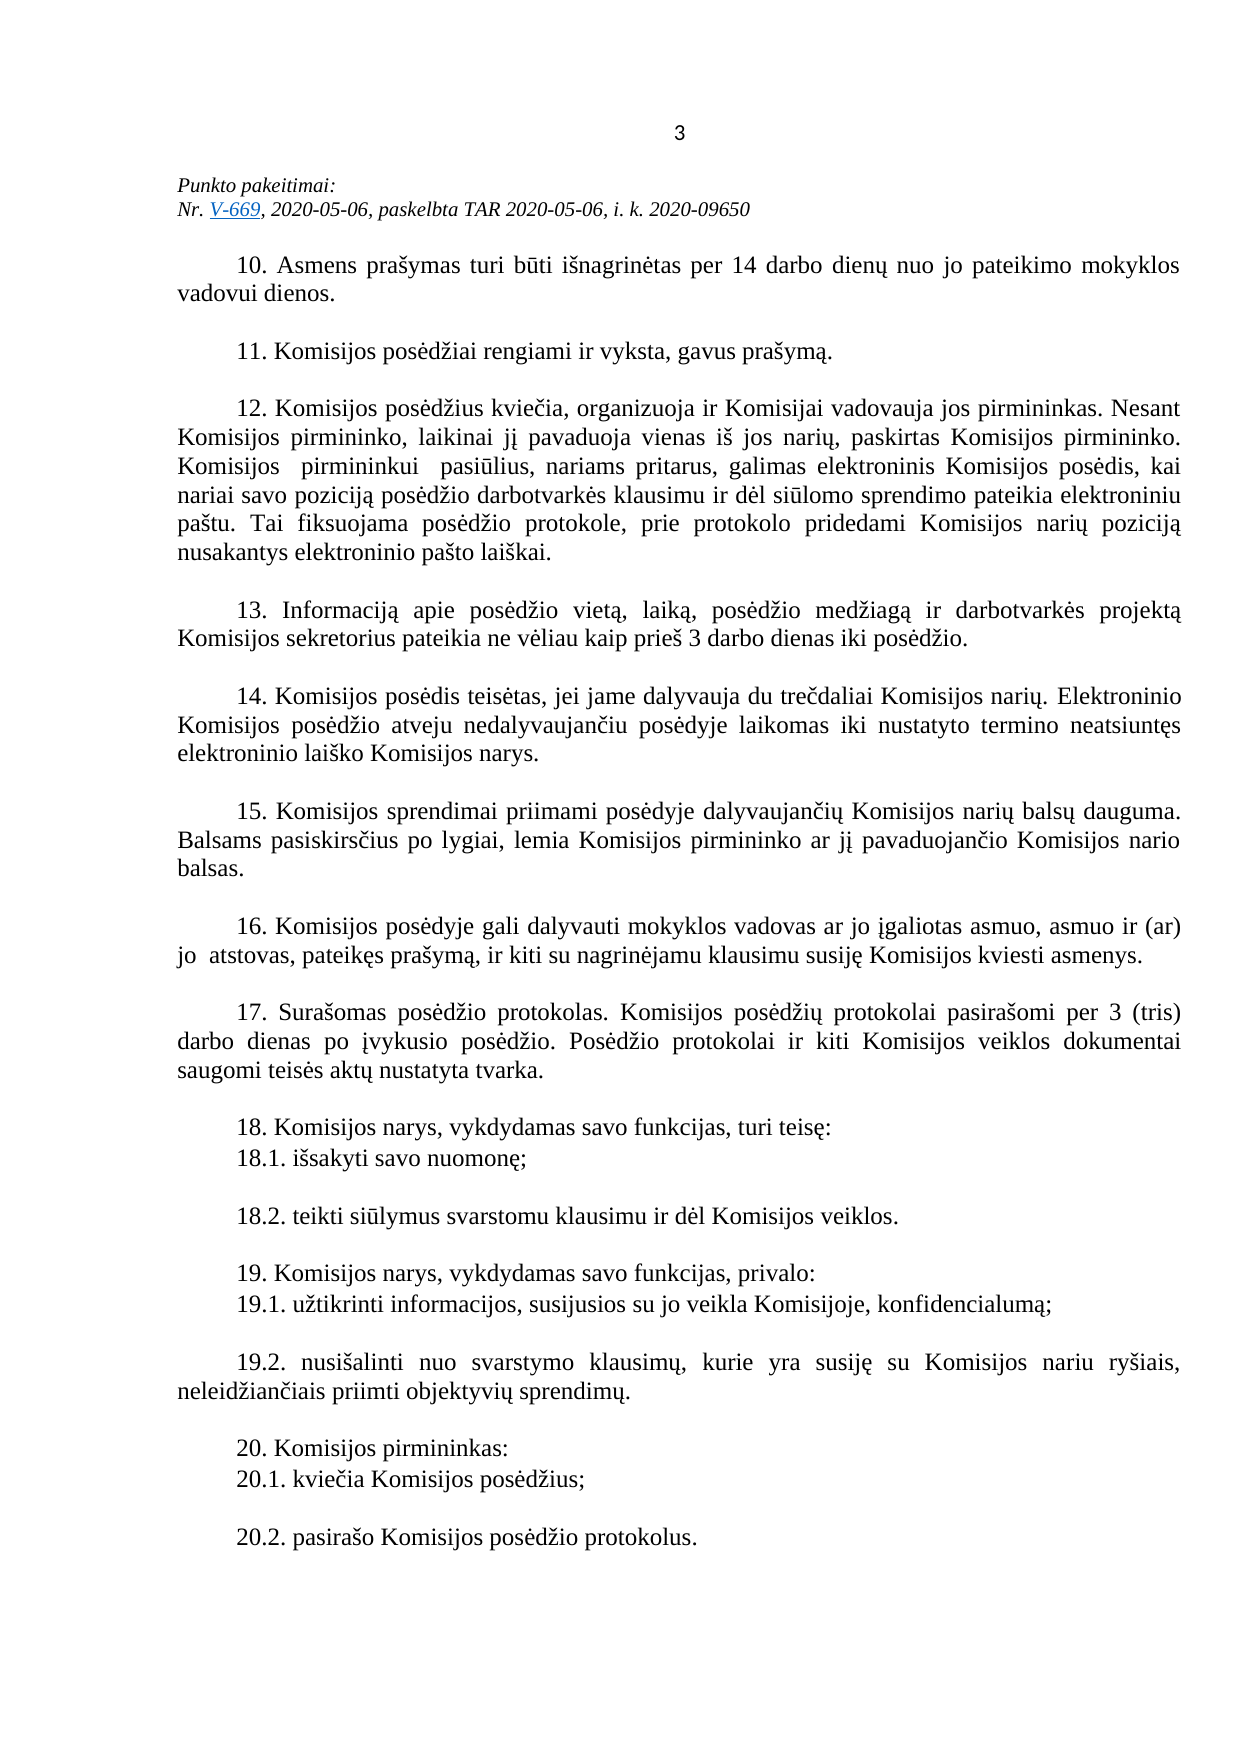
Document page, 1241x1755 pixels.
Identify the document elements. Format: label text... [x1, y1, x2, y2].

text 18.1. išsakyti savo nuomonę; [177, 1143, 1182, 1172]
text 18.2. teikti siūlymus svarstomu klausimu ir dėl Komisijos veiklos. [177, 1201, 1182, 1230]
text 11. Komisijos posėdžiai rengiami ir vyksta, gavus prašymą. [177, 336, 1182, 365]
text 10. Asmens prašymas turi būti išnagrinėtas per 14 darbo dienų nuo jo pateikimo mokyklos vadovui dienos. [177, 250, 1182, 307]
text 19. Komisijos narys, vykdydamas savo funkcijas, privalo: [177, 1258, 1182, 1287]
text 17. Surašomas posėdžio protokolas. Komisijos posėdžių protokolai pasirašomi per 3 (tris) darbo dienas po įvykusio posėdžio. Posėdžio protokolai ir kiti Komisijos veiklos dokumentai saugomi teisės aktų nustatyta tvarka. [177, 997, 1182, 1083]
text 14. Komisijos posėdis teisėtas, jei jame dalyvauja du trečdaliai Komisijos narių. Elektroninio Komisijos posėdžio atveju nedalyvaujančiu posėdyje laikomas iki nustatyto termino neatsiuntęs elektroninio laiško Komisijos narys. [177, 681, 1182, 767]
text 15. Komisijos sprendimai priimami posėdyje dalyvaujančių Komisijos narių balsų dauguma. Balsams pasiskirsčius po lygiai, lemia Komisijos pirmininko ar jį pavaduojančio Komisijos nario balsas. [177, 796, 1182, 882]
text 20.1. kviečia Komisijos posėdžius; [177, 1464, 1182, 1493]
text 20. Komisijos pirmininkas: [177, 1433, 1182, 1462]
text 12. Komisijos posėdžius kviečia, organizuoja ir Komisijai vadovauja jos pirmininkas. Nesant Komisijos pirmininko, laikinai jį pavaduoja vienas iš jos narių, paskirtas Komisijos pirmininko. Komisijos pirmininkui pasiūlius, nariams pritarus, galimas elektroninis Komisijos posėdis, kai nariai savo poziciją posėdžio darbotvarkės klausimu ir dėl siūlomo sprendimo pateikia elektroniniu paštu. Tai fiksuojama posėdžio protokole, prie protokolo pridedami Komisijos narių poziciją nusakantys elektroninio pašto laiškai. [177, 393, 1182, 566]
text Nr. V-669, 2020-05-06, paskelbta TAR 2020-05-06, i. k. 2020-09650 [177, 197, 1182, 221]
text 18. Komisijos narys, vykdydamas savo funkcijas, turi teisę: [177, 1112, 1182, 1141]
text Punkto pakeitimai: [177, 173, 1182, 197]
text 16. Komisijos posėdyje gali dalyvauti mokyklos vadovas ar jo įgaliotas asmuo, asmuo ir (ar) jo atstovas, pateikęs prašymą, ir kiti su nagrinėjamu klausimu susiję Komisijos kviesti asmenys. [177, 911, 1182, 968]
text 19.1. užtikrinti informacijos, susijusios su jo veikla Komisijoje, konfidencialumą; [177, 1289, 1182, 1318]
text 19.2. nusišalinti nuo svarstymo klausimų, kurie yra susiję su Komisijos nariu ryšiais, neleidžiančiais priimti objektyvių sprendimų. [177, 1347, 1182, 1404]
text 13. Informaciją apie posėdžio vietą, laiką, posėdžio medžiagą ir darbotvarkės projektą Komisijos sekretorius pateikia ne vėliau kaip prieš 3 darbo dienas iki posėdžio. [177, 595, 1182, 652]
text 20.2. pasirašo Komisijos posėdžio protokolus. [177, 1522, 1182, 1551]
